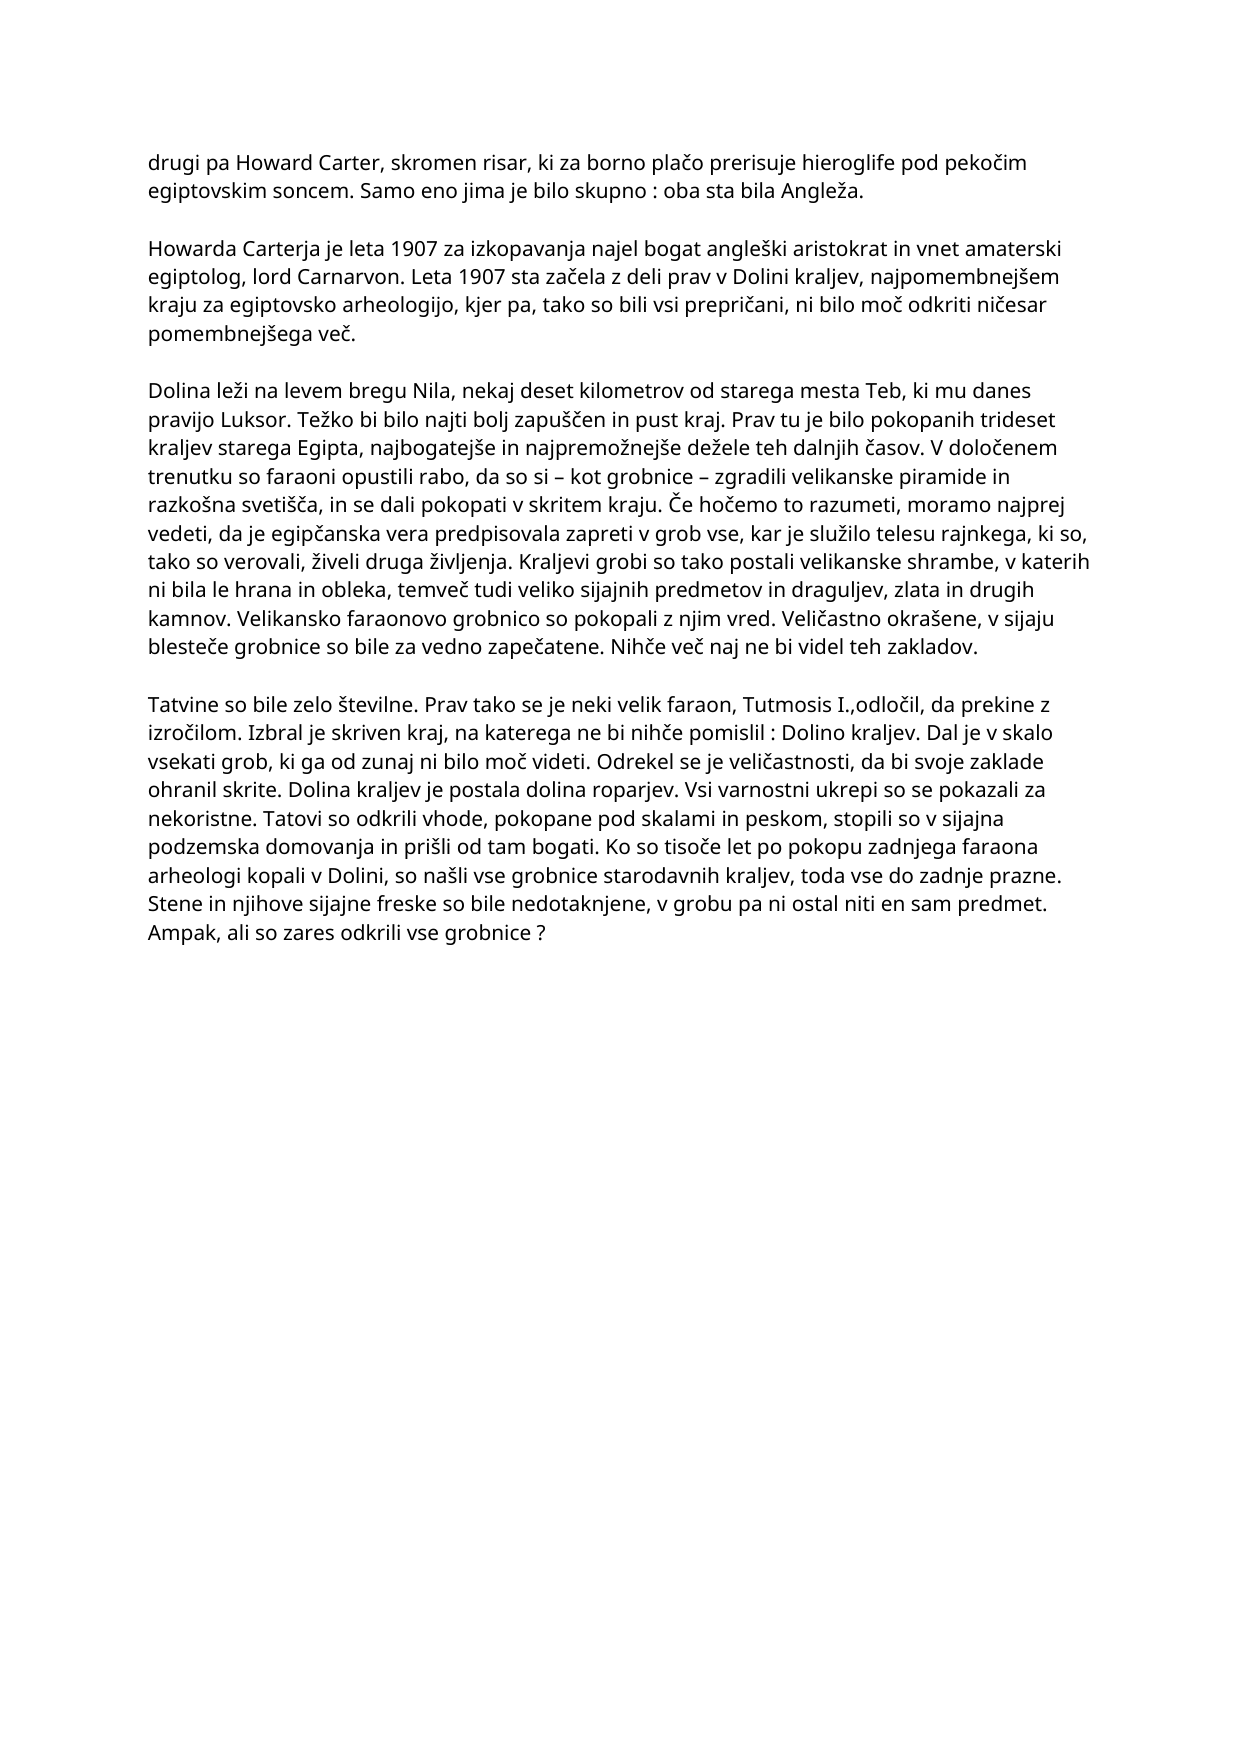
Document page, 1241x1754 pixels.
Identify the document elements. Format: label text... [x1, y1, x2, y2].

text Tatvine so bile zelo številne. Prav tako se je neki velik faraon, Tutmosis I.,odločil, da prekine z izročilom. Izbral je skriven kraj, na katerega ne bi nihče pomislil : Dolino kraljev. Dal je v skalo vsekati grob, ki ga od zunaj ni bilo moč videti. Odrekel se je veličastnosti, da bi svoje zaklade ohranil skrite. Dolina kraljev je postala dolina roparjev. Vsi varnostni ukrepi so se pokazali za nekoristne. Tatovi so odkrili vhode, pokopane pod skalami in peskom, stopili so v sijajna podzemska domovanja in prišli od tam bogati. Ko so tisoče let po pokopu zadnjega faraona arheologi kopali v Dolini, so našli vse grobnice starodavnih kraljev, toda vse do zadnje prazne. Stene in njihove sijajne freske so bile nedotaknjene, v grobu pa ni ostal niti en sam predmet. Ampak, ali so zares odkrili vse grobnice ? [148, 690, 1093, 946]
text drugi pa Howard Carter, skromen risar, ki za borno plačo prerisuje hieroglife pod pekočim egiptovskim soncem. Samo eno jima je bilo skupno : oba sta bila Angleža. [148, 148, 1093, 204]
text Howarda Carterja je leta 1907 za izkopavanja najel bogat angleški aristokrat in vnet amaterski egiptolog, lord Carnarvon. Leta 1907 sta začela z deli prav v Dolini kraljev, najpomembnejšem kraju za egiptovsko arheologijo, kjer pa, tako so bili vsi prepričani, ni bilo moč odkriti ničesar pomembnejšega več. [148, 234, 1093, 347]
text Dolina leži na levem bregu Nila, nekaj deset kilometrov od starega mesta Teb, ki mu danes pravijo Luksor. Težko bi bilo najti bolj zapuščen in pust kraj. Prav tu je bilo pokopanih trideset kraljev starega Egipta, najbogatejše in najpremožnejše dežele teh dalnjih časov. V določenem trenutku so faraoni opustili rabo, da so si – kot grobnice – zgradili velikanske piramide in razkošna svetišča, in se dali pokopati v skritem kraju. Če hočemo to razumeti, moramo najprej vedeti, da je egipčanska vera predpisovala zapreti v grob vse, kar je služilo telesu rajnkega, ki so, tako so verovali, živeli druga življenja. Kraljevi grobi so tako postali velikanske shrambe, v katerih ni bila le hrana in obleka, temveč tudi veliko sijajnih predmetov in draguljev, zlata in drugih kamnov. Velikansko faraonovo grobnico so pokopali z njim vred. Veličastno okrašene, v sijaju blesteče grobnice so bile za vedno zapečatene. Nihče več naj ne bi videl teh zakladov. [148, 377, 1093, 661]
